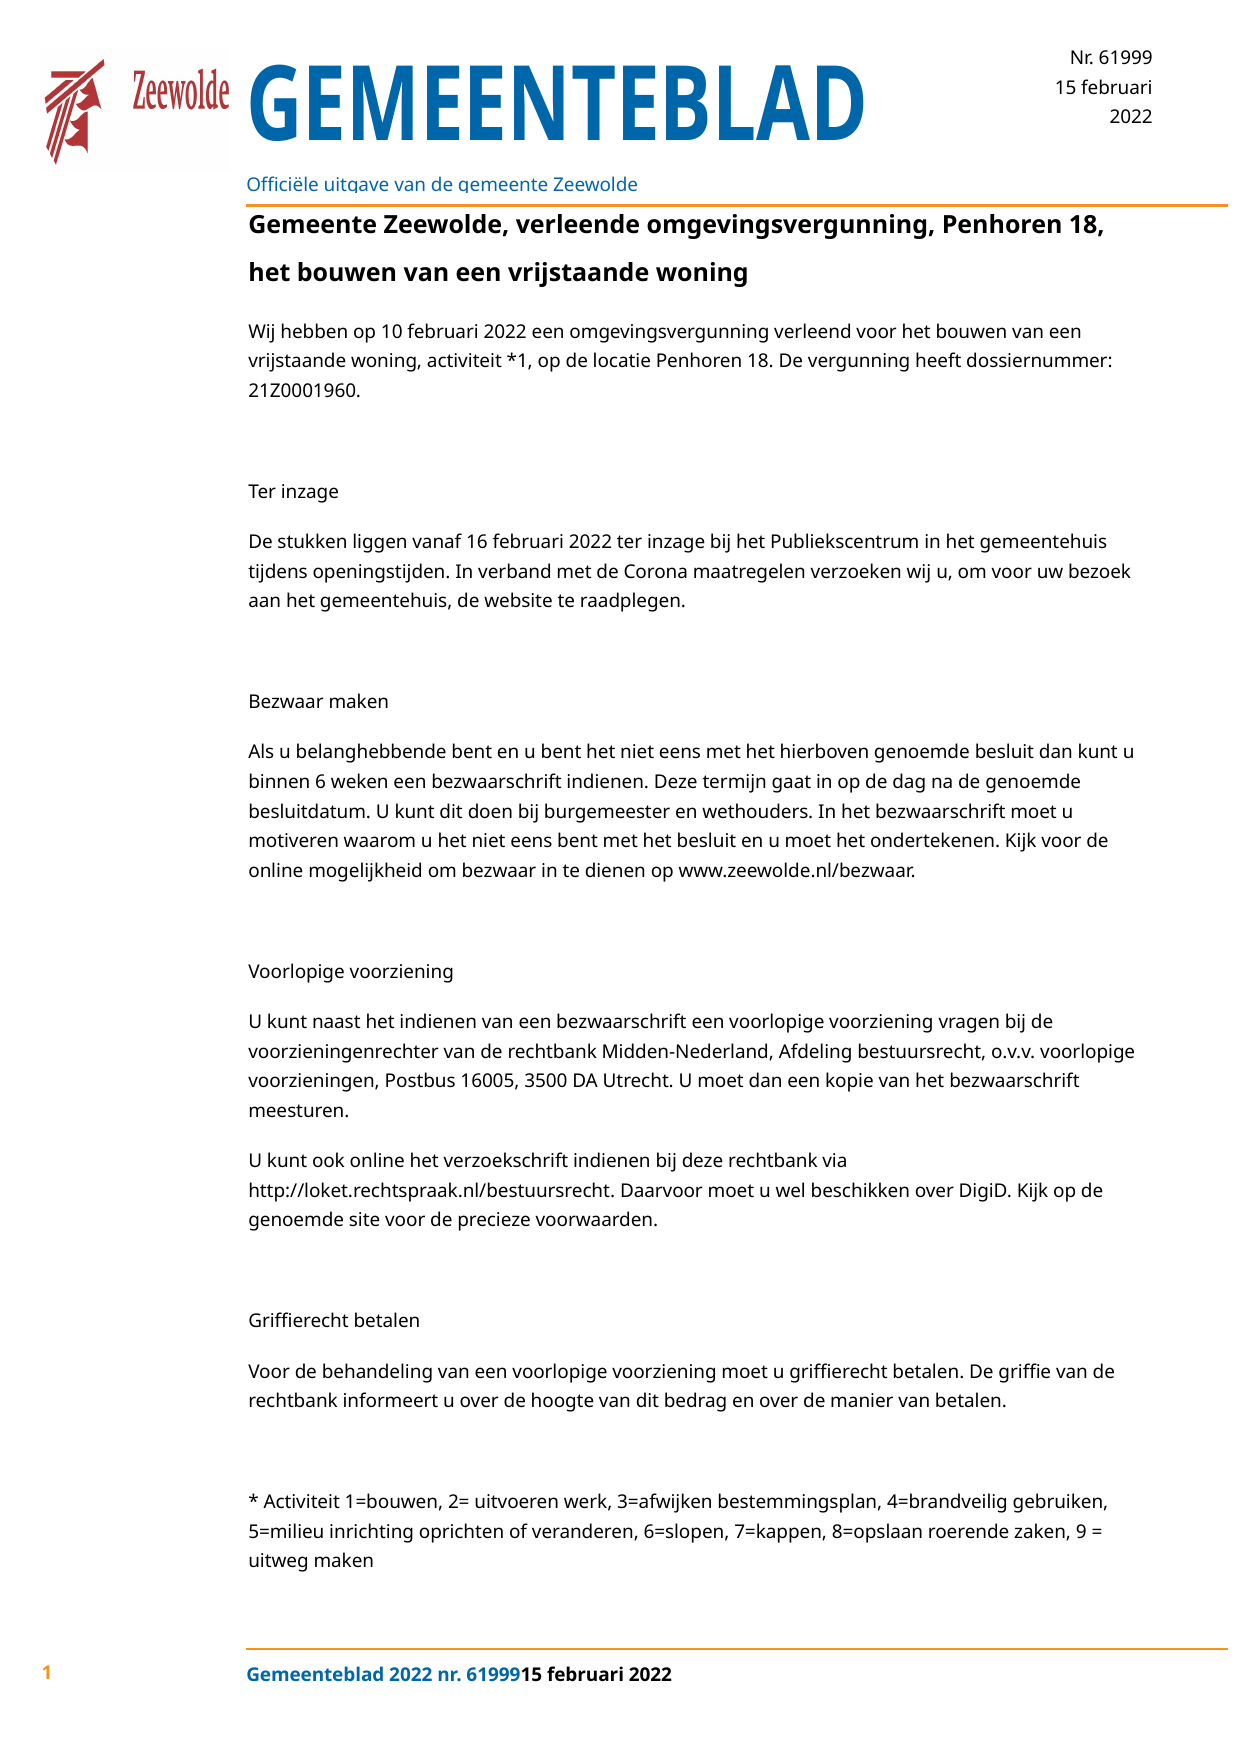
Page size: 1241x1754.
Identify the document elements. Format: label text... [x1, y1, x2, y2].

text Voorlopige voorziening [248, 958, 1152, 984]
text Ter inzage [248, 478, 1152, 504]
text De stukken liggen vanaf 16 februari 2022 ter inzage bij het Publiekscentrum in het gemeentehuis tijdens openingstijden. In verband met de Corona maatregelen verzoeken wij u, om voor uw bezoek aan het gemeentehuis, de website te raadplegen. [248, 528, 1152, 613]
text Griffierecht betalen [248, 1307, 1152, 1333]
text Als u belanghebbende bent en u bent het niet eens met het hierboven genoemde besluit dan kunt u binnen 6 weken een bezwaarschrift indienen. Deze termijn gaat in op de dag na de genoemde besluitdatum. U kunt dit doen bij burgemeester en wethouders. In het bezwaarschrift moet u motiveren waarom u het niet eens bent met het besluit en u moet het ondertekenen. Kijk voor de online mogelijkheid om bezwaar in te dienen op www.zeewolde.nl/bezwaar. [248, 739, 1152, 883]
text Bezwaar maken [248, 688, 1152, 714]
picture [41, 47, 231, 172]
text Voor de behandeling van een voorlopige voorziening moet u griffierecht betalen. De griffie van de rechtbank informeert u over de hoogte van dit bedrag en over de manier van betalen. [248, 1358, 1152, 1413]
text U kunt naast het indienen van een bezwaarschrift een voorlopige voorziening vragen bij de voorzieningenrechter van de rechtbank Midden-Nederland, Afdeling bestuursrecht, o.v.v. voorlopige voorzieningen, Postbus 16005, 3500 DA Utrecht. U moet dan een kopie van het bezwaarschrift meesturen. [248, 1008, 1152, 1123]
text U kunt ook online het verzoekschrift indienen bij deze rechtbank via http://loket.rechtspraak.nl/bestuursrecht. Daarvoor moet u wel beschikken over DigiD. Kijk op de genoemde site voor de precieze voorwaarden. [248, 1147, 1152, 1232]
text Wij hebben op 10 februari 2022 een omgevingsvergunning verleend voor het bouwen van een vrijstaande woning, activiteit *1, op de locatie Penhoren 18. De vergunning heeft dossiernummer: 21Z0001960. [248, 318, 1152, 403]
text Gemeente Zeewolde, verleende omgevingsvergunning, Penhoren 18, het bouwen van een vrijstaande woning [248, 207, 1152, 288]
text * Activiteit 1=bouwen, 2= uitvoeren werk, 3=afwijken bestemmingsplan, 4=brandveilig gebruiken, 5=milieu inrichting oprichten of veranderen, 6=slopen, 7=kappen, 8=opslaan roerende zaken, 9 = uitweg maken [248, 1488, 1152, 1573]
